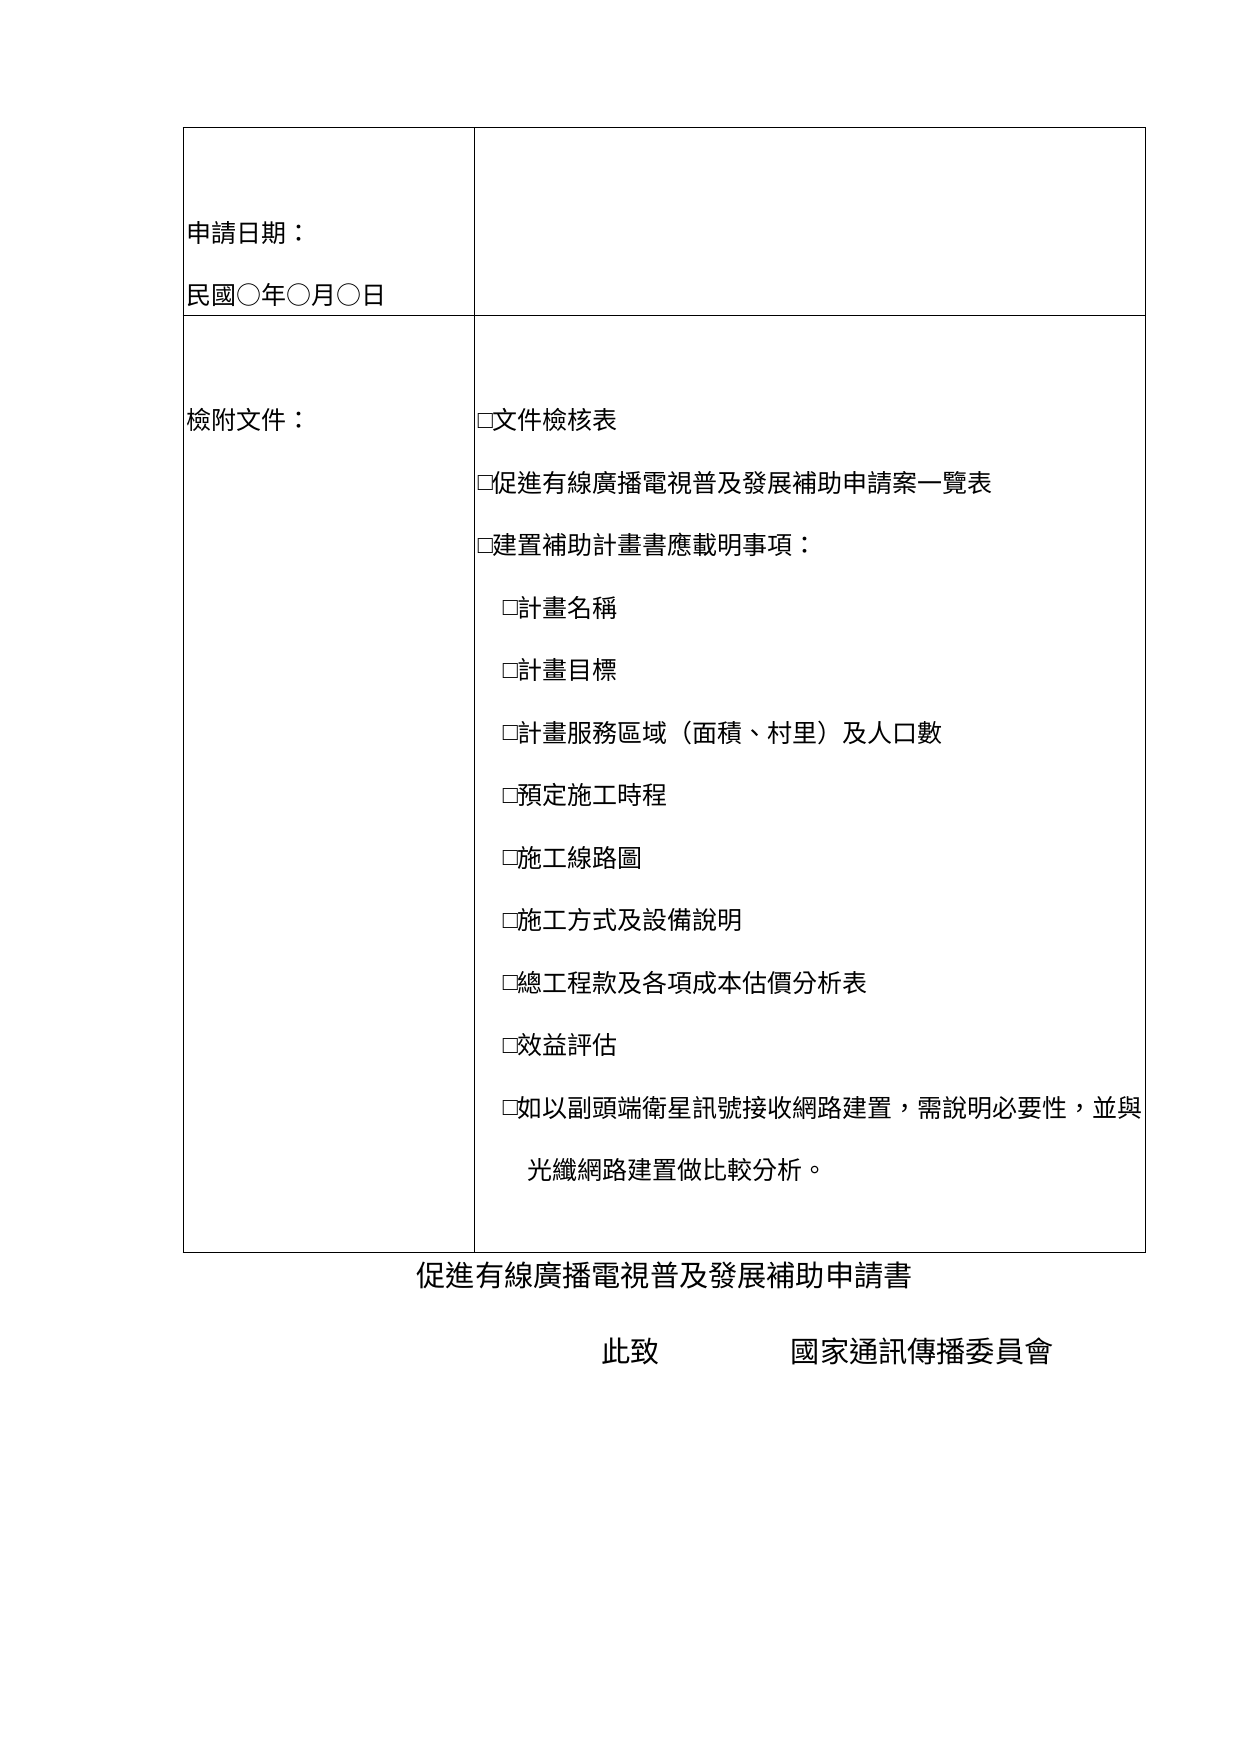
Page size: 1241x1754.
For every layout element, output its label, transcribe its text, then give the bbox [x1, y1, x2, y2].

table_cell 檢附文件： [184, 316, 474, 1252]
text 促進有線廣播電視普及發展補助申請書 [183, 1253, 1053, 1295]
table_cell □文件檢核表 □促進有線廣播電視普及發展補助申請案一覽表 □建置補助計畫書應載明事項： □計畫名稱 □計畫目標 □計畫服務區域（面積、村里）及人口數 □預定施工時程 □施工線路圖 □施工方式及設備說明 □總工程款及各項成本估價分析表 □效益評估 □如以副頭端衛星訊號接收網路建置，需說明必要性，並與光纖網路建置做比較分析。 [475, 316, 1145, 1252]
table_cell 申請日期： 民國○年○月○日 [184, 128, 474, 314]
table_cell [475, 128, 1145, 314]
text 此致 國家通訊傳播委員會 [183, 1329, 1053, 1371]
